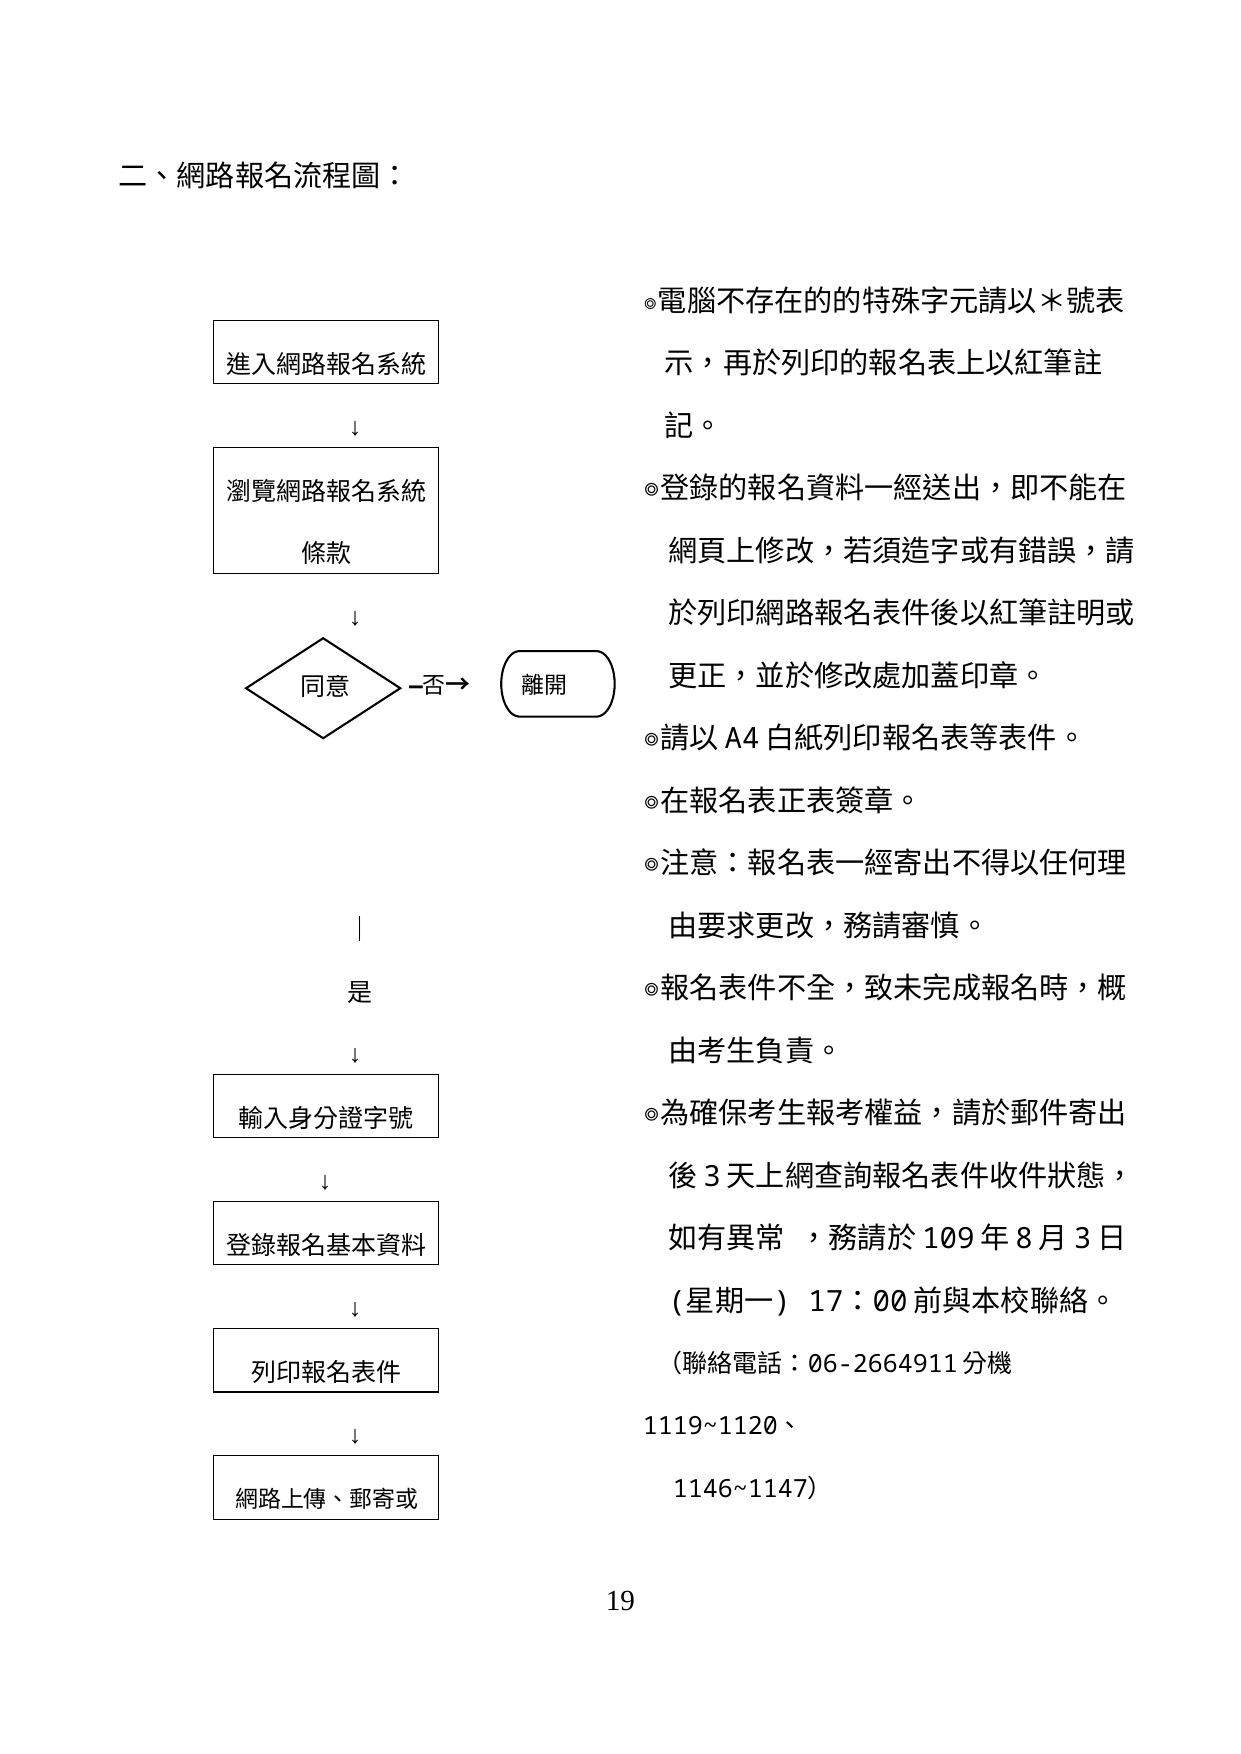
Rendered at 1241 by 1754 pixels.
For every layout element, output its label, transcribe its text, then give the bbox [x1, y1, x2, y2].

table_header 輸入身分證字號 [214, 1075, 438, 1137]
table_header [100, 195, 631, 1519]
table_header 瀏覽網路報名系統 條款 [214, 448, 438, 573]
table_header 列印報名表件 [214, 1329, 438, 1391]
table_header ↓ ↓ ｜ 是 ↓ ↓ ↓ ↓ ↓ [111, 257, 620, 1519]
text 二、網路報名流程圖： [118, 132, 1122, 194]
table_header 進入網路報名系統 [214, 321, 438, 383]
table_header ◎電腦不存在的的特殊字元請以＊號表示，再於列印的報名表上以紅筆註記。 ◎登錄的報名資料一經送出，即不能在網頁上修改，若須造字或有錯誤，請於列印網路報名表件後以紅筆註明或更正，並於修改處加蓋印章。 ◎請以A4白紙列印報名表等表件。 ◎在報名表正表簽章。 ◎注意：報名表一經寄出不得以任何理由要求更改，務請審慎。 ◎報名表件不全，致未完成報名時，概由考生負責。 ◎為確保考生報考權益，請於郵件寄出後3天上網查詢報名表件收件狀態，如有異常 ，務請於109年8月3日(星期一) 17：00前與本校聯絡。 （聯絡電話：06-2664911分機1119~1120、 1146~1147） [631, 195, 1137, 1519]
table_header 網路上傳、郵寄或 [214, 1456, 438, 1518]
table_header 登錄報名基本資料 [214, 1202, 438, 1264]
